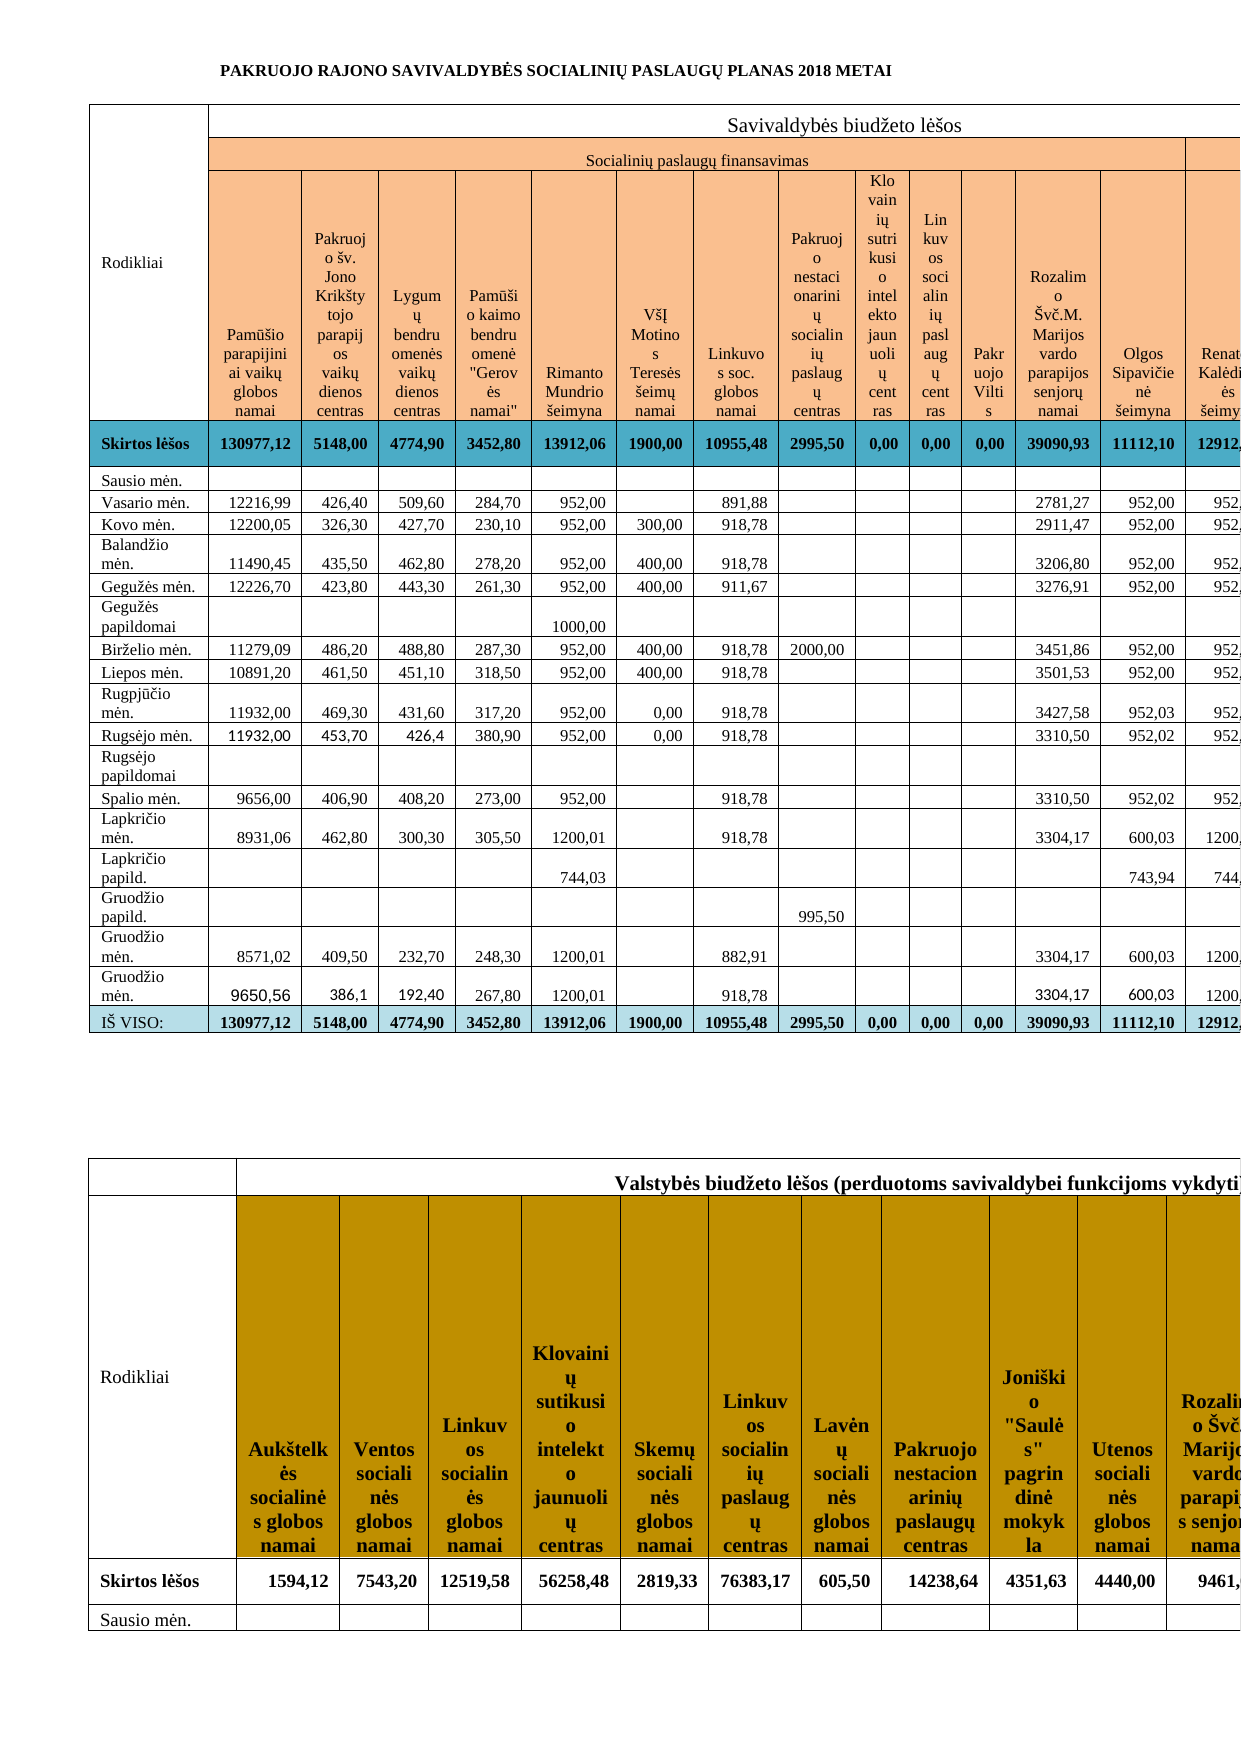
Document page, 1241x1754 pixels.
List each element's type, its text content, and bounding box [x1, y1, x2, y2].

table_cell [856, 597, 909, 636]
table_cell 56258,48 [522, 1559, 620, 1603]
table_cell 4774,90 [379, 1006, 455, 1032]
table_cell 952,00 [1101, 491, 1185, 512]
table_cell [855, 80, 909, 104]
table_cell [910, 849, 961, 887]
table_cell [532, 80, 617, 104]
table_cell [1186, 746, 1240, 785]
table_cell [617, 746, 693, 785]
table_cell [910, 927, 961, 966]
table_cell 9461,02 [1167, 1559, 1240, 1603]
table_cell 1000,00 [532, 597, 616, 636]
table_cell 5148,00 [302, 421, 378, 466]
table_cell [910, 513, 961, 533]
table_cell [779, 723, 855, 745]
table_cell Linkuvos soc. globos namai [694, 171, 778, 420]
table_cell [989, 1134, 1078, 1158]
table_cell VšĮ Motinos Teresės šeimų namai [617, 171, 693, 420]
table_cell Skemų socialinės globos namai [621, 1196, 708, 1557]
table_cell 261,30 [456, 574, 531, 596]
table_cell [779, 513, 855, 533]
table_cell 13912,06 [532, 1006, 616, 1032]
table_cell [962, 786, 1015, 808]
table_cell 12226,70 [209, 574, 301, 596]
table_cell 273,00 [456, 786, 531, 808]
table_cell [694, 888, 778, 926]
table_cell 248,30 [456, 927, 531, 966]
table_cell [617, 80, 693, 104]
table_cell 11932,00 [209, 723, 301, 745]
table_cell 12912,00 [1186, 1006, 1240, 1032]
table_cell [856, 723, 909, 745]
table_cell 462,80 [302, 809, 378, 847]
table_cell [1186, 597, 1240, 636]
table_cell 2781,27 [1016, 491, 1100, 512]
table_cell 12216,99 [209, 491, 301, 512]
table_cell [856, 786, 909, 808]
table_cell 12912,00 [1186, 421, 1240, 466]
table_cell 10955,48 [694, 421, 778, 466]
table_cell 0,00 [856, 1006, 909, 1032]
table_cell 317,20 [456, 684, 531, 722]
table_cell [617, 967, 693, 1005]
table_cell Skirtos lėšos [90, 421, 208, 466]
table_cell Gruodžio papild. [90, 888, 208, 926]
table_cell 300,30 [379, 809, 455, 847]
table_cell 0,00 [617, 723, 693, 745]
table_cell Rugsėjo mėn. [90, 723, 208, 745]
table_cell 9650,56 [209, 967, 301, 1005]
table_cell [621, 1605, 708, 1630]
table_cell [1167, 1605, 1240, 1630]
table_cell [302, 746, 378, 785]
table_cell Aukštelkės socialinės globos namai [237, 1196, 339, 1557]
table_cell [1016, 746, 1100, 785]
table_cell [990, 1605, 1077, 1630]
table_cell 952,00 [532, 660, 616, 682]
table_cell [779, 849, 855, 887]
table_cell 130977,12 [209, 421, 301, 466]
table_cell 4351,63 [990, 1559, 1077, 1603]
table_cell 1200,00 [1186, 809, 1240, 847]
table_cell 952,00 [1186, 660, 1240, 682]
table_cell [962, 513, 1015, 533]
table_cell [962, 660, 1015, 682]
table_cell [962, 684, 1015, 722]
table_cell [617, 927, 693, 966]
table_cell 267,80 [456, 967, 531, 1005]
table_cell 1900,00 [617, 1006, 693, 1032]
table_cell 12519,58 [429, 1559, 521, 1603]
table_cell 287,30 [456, 637, 531, 659]
table_cell 3206,80 [1016, 535, 1100, 573]
table_cell [1078, 1134, 1167, 1158]
table_cell 409,50 [302, 927, 378, 966]
table_cell 2911,47 [1016, 513, 1100, 533]
table_cell 7543,20 [340, 1559, 428, 1603]
table_cell [620, 1134, 709, 1158]
table_cell 318,50 [456, 660, 531, 682]
table_cell [209, 888, 301, 926]
table_cell [237, 1605, 339, 1630]
table_cell 1200,01 [532, 809, 616, 847]
table_cell 3310,50 [1016, 723, 1100, 745]
table_cell [962, 535, 1015, 573]
table_cell Klovainių sutrikusio intelekto jaunuolių centras [856, 171, 909, 420]
table_cell [456, 849, 531, 887]
table_cell Savivaldybės biudžeto lėšos [209, 105, 1240, 137]
table_cell [532, 888, 616, 926]
table_cell [617, 491, 693, 512]
table_cell [910, 786, 961, 808]
table_cell [881, 1134, 989, 1158]
table_cell 431,60 [379, 684, 455, 722]
table_cell 1200,00 [1186, 927, 1240, 966]
table_cell [302, 467, 378, 490]
table_cell 400,00 [617, 574, 693, 596]
table_cell 0,00 [962, 1006, 1015, 1032]
table_cell [856, 535, 909, 573]
table_cell [962, 888, 1015, 926]
table_cell [1186, 467, 1240, 490]
table_cell 39090,93 [1016, 421, 1100, 466]
table_cell [779, 491, 855, 512]
table_cell 0,00 [856, 421, 909, 466]
table_header [521, 1105, 620, 1134]
table_cell Lapkričio mėn. [90, 809, 208, 847]
table_cell 469,30 [302, 684, 378, 722]
table_cell [779, 809, 855, 847]
table_cell [532, 746, 616, 785]
table_cell 743,94 [1101, 849, 1185, 887]
table_cell [379, 597, 455, 636]
table_cell 2000,00 [779, 637, 855, 659]
table_cell 918,78 [694, 660, 778, 682]
table_cell 995,50 [779, 888, 855, 926]
table_cell [856, 888, 909, 926]
table_cell [909, 80, 961, 104]
table_cell [209, 746, 301, 785]
table_cell [456, 746, 531, 785]
table_header [340, 1105, 428, 1134]
table_cell [910, 574, 961, 596]
table_cell [379, 849, 455, 887]
table_header [236, 1105, 340, 1134]
table_cell 952,00 [1186, 684, 1240, 722]
table_cell Utenos socialinės globos namai [1078, 1196, 1166, 1557]
table_cell 3452,80 [456, 421, 531, 466]
table_cell [910, 491, 961, 512]
table_cell 488,80 [379, 637, 455, 659]
table_cell 911,67 [694, 574, 778, 596]
table_header [1078, 1105, 1167, 1134]
table_cell [882, 1605, 989, 1630]
table_cell Gruodžio mėn. [90, 967, 208, 1005]
table_cell 600,03 [1101, 967, 1185, 1005]
table_cell 380,90 [456, 723, 531, 745]
table_cell [962, 597, 1015, 636]
table_cell [302, 597, 378, 636]
table_cell 0,00 [910, 1006, 961, 1032]
table_cell Lygumų bendruomenės vaikų dienos centras [379, 171, 455, 420]
table_cell 918,78 [694, 535, 778, 573]
table_cell 952,02 [1101, 723, 1185, 745]
table_cell [962, 927, 1015, 966]
table_cell Olgos Sipavičienė šeimyna [1101, 171, 1185, 420]
table_cell 918,78 [694, 723, 778, 745]
table_cell [617, 809, 693, 847]
table_cell [209, 849, 301, 887]
table_cell [302, 888, 378, 926]
table_cell [779, 535, 855, 573]
table_cell 952,00 [1186, 491, 1240, 512]
table_cell [1167, 1134, 1240, 1158]
table_cell 952,00 [532, 637, 616, 659]
table_cell [694, 80, 778, 104]
table_cell 8571,02 [209, 927, 301, 966]
table_cell [1016, 849, 1100, 887]
table_cell [856, 660, 909, 682]
table_cell 744,03 [532, 849, 616, 887]
table_cell [779, 746, 855, 785]
table_cell 952,00 [532, 684, 616, 722]
table_cell [522, 1605, 620, 1630]
table_cell [379, 80, 455, 104]
table_cell 278,20 [456, 535, 531, 573]
table_cell [90, 80, 208, 104]
table_cell [856, 967, 909, 1005]
table_cell 952,00 [1186, 574, 1240, 596]
table_cell [1078, 1605, 1166, 1630]
table_cell Pakruojo Viltis [962, 171, 1015, 420]
table_header [1186, 48, 1240, 80]
table_cell [617, 849, 693, 887]
table_cell [962, 491, 1015, 512]
table_cell Pakruojo šv. Jono Krikštytojo parapijos vaikų dienos centras [302, 171, 378, 420]
table_cell [910, 467, 961, 490]
table_cell 1200,01 [532, 927, 616, 966]
table_cell 400,00 [617, 637, 693, 659]
table_cell [617, 597, 693, 636]
table_cell Rodikliai [90, 105, 208, 420]
table_cell 11279,09 [209, 637, 301, 659]
table_cell Skirtos lėšos [89, 1559, 236, 1603]
table_cell Joniškio "Saulės" pagrindinė mokykla [990, 1196, 1077, 1557]
table_cell 462,80 [379, 535, 455, 573]
table_cell [910, 967, 961, 1005]
table_cell 9656,00 [209, 786, 301, 808]
table_cell Gruodžio mėn. [90, 927, 208, 966]
table_cell 1200,01 [532, 967, 616, 1005]
table_cell 305,50 [456, 809, 531, 847]
table_cell 3501,53 [1016, 660, 1100, 682]
table_cell Gegužės papildomai [90, 597, 208, 636]
table_cell [1101, 746, 1185, 785]
table_cell [962, 574, 1015, 596]
table_header [709, 1105, 802, 1134]
table_cell [856, 809, 909, 847]
table_cell [1101, 888, 1185, 926]
table_cell [856, 746, 909, 785]
table_cell [1016, 80, 1101, 104]
table_header [90, 48, 208, 80]
table_cell 882,91 [694, 927, 778, 966]
table_cell 952,00 [1186, 637, 1240, 659]
table_cell 453,70 [302, 723, 378, 745]
table_cell 300,00 [617, 513, 693, 533]
table_cell 0,00 [910, 421, 961, 466]
table_cell 0,00 [962, 421, 1015, 466]
table_cell [379, 888, 455, 926]
table_cell 605,50 [802, 1559, 881, 1603]
table_cell 232,70 [379, 927, 455, 966]
table_cell [521, 1134, 620, 1158]
table_cell 952,00 [532, 513, 616, 533]
table_cell Balandžio mėn. [90, 535, 208, 573]
table_cell [379, 467, 455, 490]
table_cell 952,00 [1101, 660, 1185, 682]
table_cell Socialinių paslaugų finansavimas [209, 138, 1185, 170]
table_cell [429, 1605, 521, 1630]
table_cell [779, 786, 855, 808]
table_header [989, 1105, 1078, 1134]
table_cell 408,20 [379, 786, 455, 808]
table_cell 918,78 [694, 513, 778, 533]
table_cell [856, 684, 909, 722]
table_cell [456, 888, 531, 926]
table_cell 952,02 [1101, 786, 1185, 808]
table_cell [910, 723, 961, 745]
table_cell [455, 80, 532, 104]
table_cell 952,00 [1101, 535, 1185, 573]
table_cell 952,00 [1186, 535, 1240, 573]
table_cell 3427,58 [1016, 684, 1100, 722]
table_cell [1101, 597, 1185, 636]
table_cell [209, 597, 301, 636]
table_cell [962, 849, 1015, 887]
table_cell Linkuvos socialinių paslaugų centras [709, 1196, 801, 1557]
table_cell 3310,50 [1016, 786, 1100, 808]
table_cell 952,00 [1186, 723, 1240, 745]
table_cell 4440,00 [1078, 1559, 1166, 1603]
table_cell [856, 491, 909, 512]
table_cell 2995,50 [779, 1006, 855, 1032]
table_cell [1186, 888, 1240, 926]
table_cell [1101, 80, 1186, 104]
table_cell [962, 967, 1015, 1005]
table_cell Pakruojo nestacionarinių paslaugų centras [882, 1196, 989, 1557]
table_cell [962, 723, 1015, 745]
table_cell Rugpjūčio mėn. [90, 684, 208, 722]
table_cell [236, 1134, 340, 1158]
table_cell 600,03 [1101, 927, 1185, 966]
table_cell [962, 809, 1015, 847]
table_cell 461,50 [302, 660, 378, 682]
table_cell IŠ VISO: [90, 1006, 208, 1032]
table_cell 406,90 [302, 786, 378, 808]
table_cell [1016, 467, 1100, 490]
table_header [1101, 48, 1186, 80]
table_cell [428, 1134, 521, 1158]
table_cell [779, 574, 855, 596]
table_cell [910, 597, 961, 636]
table_cell Vasario mėn. [90, 491, 208, 512]
table_cell [709, 1605, 801, 1630]
table_cell 11112,10 [1101, 1006, 1185, 1032]
table_header [89, 1105, 236, 1134]
table_cell [961, 80, 1016, 104]
table_cell 8931,06 [209, 809, 301, 847]
table_cell Gegužės mėn. [90, 574, 208, 596]
table_cell 76383,17 [709, 1559, 801, 1603]
table_cell Linkuvos socialinių paslaugų centras [910, 171, 961, 420]
table_cell [910, 746, 961, 785]
table_cell [802, 1605, 881, 1630]
table_cell [709, 1134, 802, 1158]
table_cell Rozalimo Švč. Marijos vardo parapijos senjorų namai [1167, 1196, 1240, 1557]
table_cell 3276,91 [1016, 574, 1100, 596]
table_cell Valstybės biudžeto lėšos (perduotoms savivaldybei funkcijoms vykdyti) [237, 1159, 1240, 1195]
table_header [802, 1105, 881, 1134]
table_header [428, 1105, 521, 1134]
table_cell Kovo mėn. [90, 513, 208, 533]
table_cell Sausio mėn. [89, 1605, 236, 1630]
table_cell [617, 786, 693, 808]
table_cell Pamūšio parapijiniai vaikų globos namai [209, 171, 301, 420]
table_cell [209, 80, 302, 104]
table_cell [456, 467, 531, 490]
table_cell [1186, 138, 1240, 170]
table_header PAKRUOJO RAJONO SAVIVALDYBĖS SOCIALINIŲ PASLAUGŲ PLANAS 2018 METAI [209, 48, 1101, 80]
table_cell 400,00 [617, 535, 693, 573]
table_cell 952,00 [1186, 513, 1240, 533]
table_cell [302, 80, 378, 104]
table_cell Rozalimo Švč.M.Marijos vardo parapijos senjorų namai [1016, 171, 1100, 420]
table_cell 918,78 [694, 684, 778, 722]
table_cell [910, 809, 961, 847]
table_cell 3304,17 [1016, 927, 1100, 966]
table_cell [910, 660, 961, 682]
table_cell [779, 967, 855, 1005]
table_cell [962, 467, 1015, 490]
table_cell [1186, 80, 1240, 104]
table_cell 426,40 [302, 491, 378, 512]
table_cell [779, 660, 855, 682]
table_cell 426,4 [379, 723, 455, 745]
table_cell 11112,10 [1101, 421, 1185, 466]
table_cell 952,00 [532, 723, 616, 745]
table_cell 11490,45 [209, 535, 301, 573]
table_header [1167, 1105, 1240, 1134]
table_cell [694, 746, 778, 785]
table_cell 1594,12 [237, 1559, 339, 1603]
table_cell [532, 467, 616, 490]
table_cell [1016, 597, 1100, 636]
table_cell 12200,05 [209, 513, 301, 533]
table_cell 2995,50 [779, 421, 855, 466]
table_cell 451,10 [379, 660, 455, 682]
table_cell Linkuvos socialinės globos namai [429, 1196, 521, 1557]
table_cell [779, 597, 855, 636]
table_cell 952,00 [532, 535, 616, 573]
table_cell [779, 684, 855, 722]
table_cell 918,78 [694, 786, 778, 808]
table_cell [340, 1605, 428, 1630]
table_cell 952,03 [1101, 684, 1185, 722]
table_cell [694, 849, 778, 887]
table_cell [962, 746, 1015, 785]
table_cell Spalio mėn. [90, 786, 208, 808]
table_cell [856, 467, 909, 490]
table_cell [856, 927, 909, 966]
table_cell 1900,00 [617, 421, 693, 466]
table_cell Rodikliai [89, 1196, 236, 1557]
table_cell 918,78 [694, 809, 778, 847]
table_cell Renatos Kalėdienės šeimyna [1186, 171, 1240, 420]
table_cell [694, 467, 778, 490]
table_cell 918,78 [694, 967, 778, 1005]
table_cell Ventos socialinės globos namai [340, 1196, 428, 1557]
table_cell 891,88 [694, 491, 778, 512]
table_cell 509,60 [379, 491, 455, 512]
table_cell [209, 467, 301, 490]
table_cell 192,40 [379, 967, 455, 1005]
table_cell 435,50 [302, 535, 378, 573]
table_cell 386,1 [302, 967, 378, 1005]
table_cell [802, 1134, 881, 1158]
table_cell 10955,48 [694, 1006, 778, 1032]
table_cell Lapkričio papild. [90, 849, 208, 887]
table_cell 3451,86 [1016, 637, 1100, 659]
table_cell [1101, 467, 1185, 490]
table_cell [1016, 888, 1100, 926]
table_cell [617, 467, 693, 490]
table_cell 952,00 [532, 786, 616, 808]
table_cell 1200,00 [1186, 967, 1240, 1005]
table_cell [617, 888, 693, 926]
table_cell 952,00 [1101, 637, 1185, 659]
table_cell 952,00 [1101, 513, 1185, 533]
table_cell 10891,20 [209, 660, 301, 682]
table_cell 486,20 [302, 637, 378, 659]
table_cell [962, 637, 1015, 659]
table_cell 3304,17 [1016, 967, 1100, 1005]
table_cell [89, 1134, 236, 1158]
table_cell 443,30 [379, 574, 455, 596]
table_cell 130977,12 [209, 1006, 301, 1032]
table_cell [856, 849, 909, 887]
table_header [79, 48, 90, 1033]
table_cell [456, 597, 531, 636]
table_cell 0,00 [617, 684, 693, 722]
table_cell [694, 597, 778, 636]
table_cell 952,00 [1101, 574, 1185, 596]
table_cell 918,78 [694, 637, 778, 659]
table_cell [910, 535, 961, 573]
table_cell Birželio mėn. [90, 637, 208, 659]
table_cell 952,00 [532, 574, 616, 596]
table_cell 427,70 [379, 513, 455, 533]
table_cell [856, 513, 909, 533]
table_cell Klovainių sutikusio intelekto jaunuolių centras [522, 1196, 620, 1557]
table_cell [910, 637, 961, 659]
table_cell 4774,90 [379, 421, 455, 466]
table_cell [779, 467, 855, 490]
table_cell Liepos mėn. [90, 660, 208, 682]
table_cell [856, 574, 909, 596]
table_cell 39090,93 [1016, 1006, 1100, 1032]
table_cell Lavėnų socialinės globos namai [802, 1196, 881, 1557]
table_cell [910, 684, 961, 722]
table_cell 600,03 [1101, 809, 1185, 847]
table_cell 14238,64 [882, 1559, 989, 1603]
table_cell 326,30 [302, 513, 378, 533]
table_cell 5148,00 [302, 1006, 378, 1032]
table_header [881, 1105, 989, 1134]
table_cell 744,00 [1186, 849, 1240, 887]
table_cell [779, 80, 855, 104]
table_cell 952,00 [532, 491, 616, 512]
table_cell [89, 1159, 236, 1195]
table_cell [340, 1134, 428, 1158]
table_cell Sausio mėn. [90, 467, 208, 490]
table_cell 11932,00 [209, 684, 301, 722]
table_cell 3452,80 [456, 1006, 531, 1032]
table_cell 423,80 [302, 574, 378, 596]
table_header [620, 1105, 709, 1134]
table_cell Pakruojo nestacionarinių socialinių paslaugų centras [779, 171, 855, 420]
table_cell [302, 849, 378, 887]
table_cell 2819,33 [621, 1559, 708, 1603]
table_cell 400,00 [617, 660, 693, 682]
table_cell 952,00 [1186, 786, 1240, 808]
table_cell 230,10 [456, 513, 531, 533]
table_cell 284,70 [456, 491, 531, 512]
table_cell 13912,06 [532, 421, 616, 466]
table_cell Rimanto Mundrio šeimyna [532, 171, 616, 420]
table_cell [910, 888, 961, 926]
table_cell [779, 927, 855, 966]
table_cell 3304,17 [1016, 809, 1100, 847]
table_cell [856, 637, 909, 659]
table_cell Rugsėjo papildomai [90, 746, 208, 785]
table_cell Pamūšio kaimo bendruomenė "Gerovės namai" [456, 171, 531, 420]
table_cell [379, 746, 455, 785]
